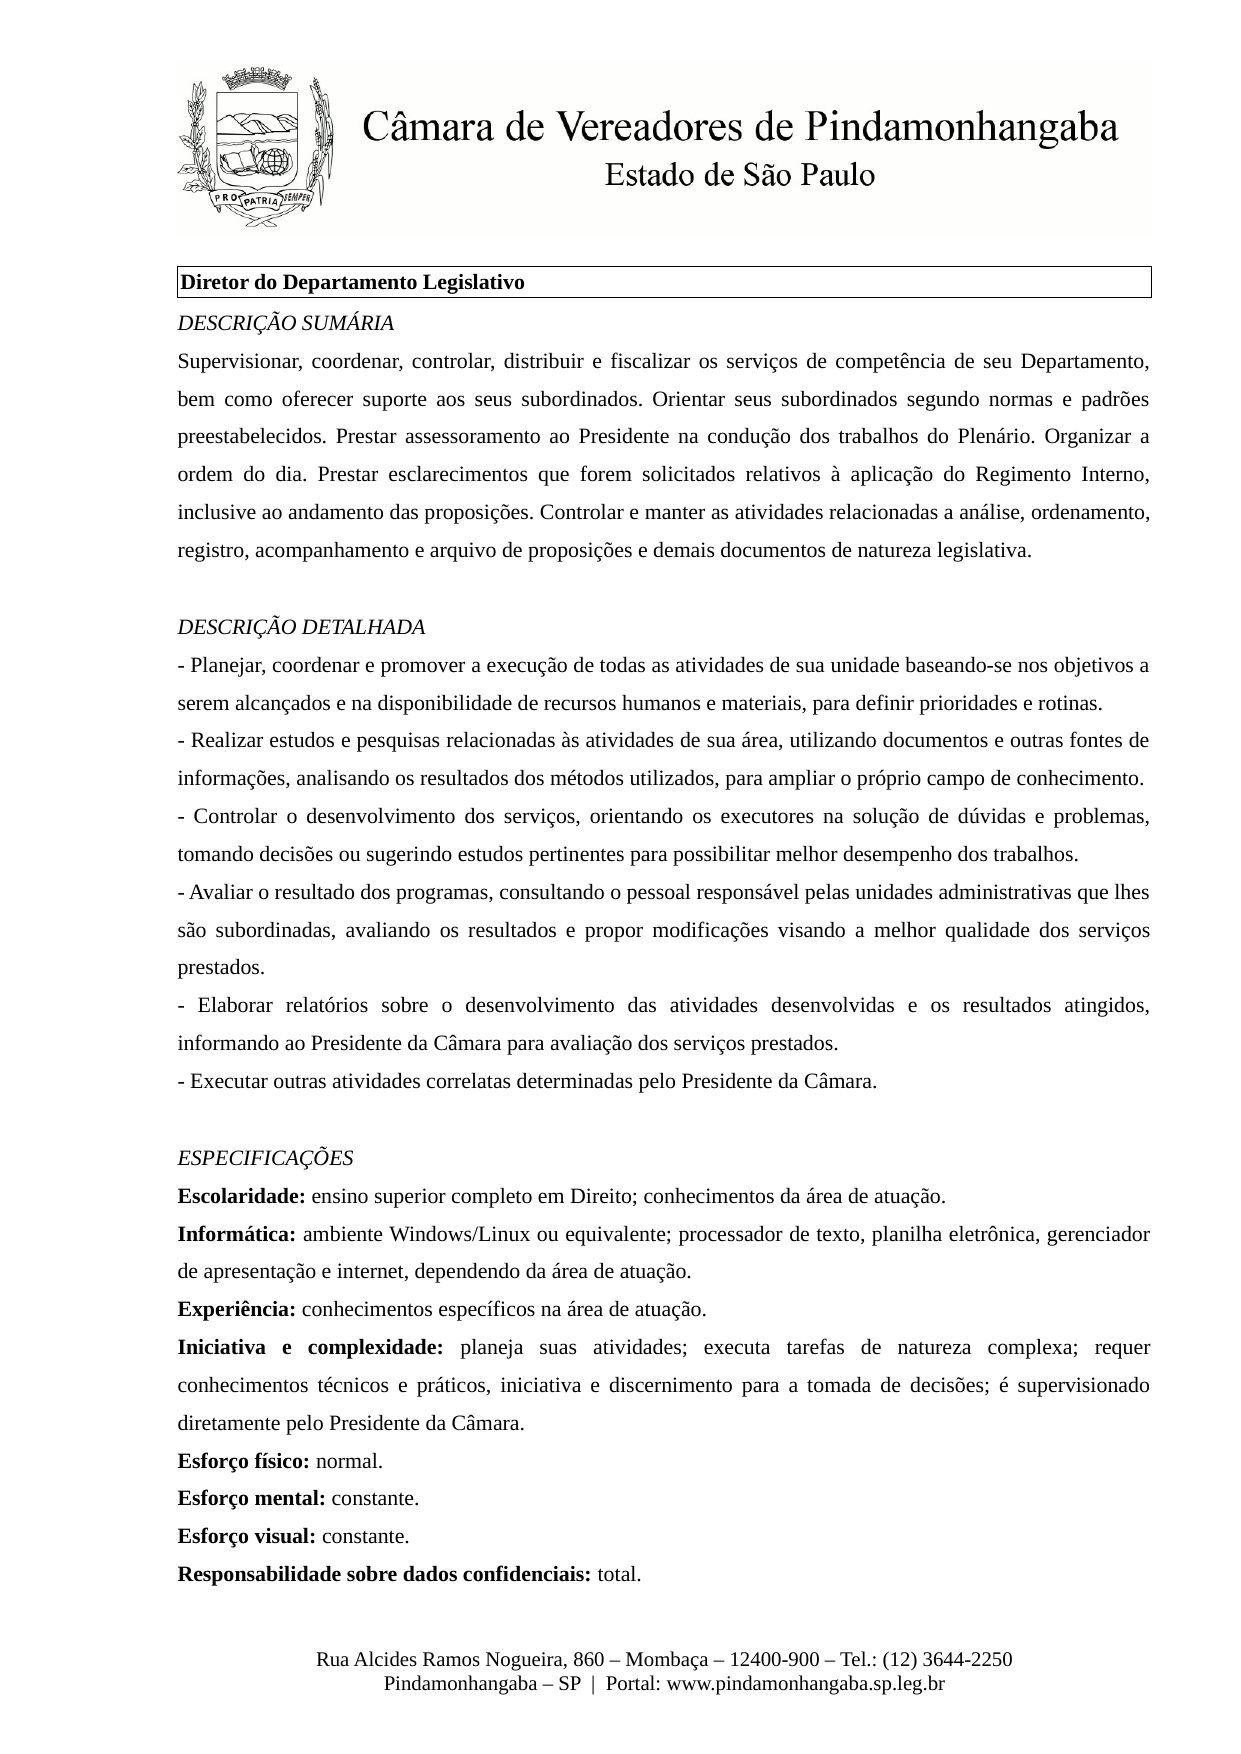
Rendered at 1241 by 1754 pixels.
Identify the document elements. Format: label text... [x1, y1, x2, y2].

text DESCRIÇÃO SUMÁRIA [177, 310, 1152, 335]
text - Executar outras atividades correlatas determinadas pelo Presidente da Câmara. [177, 1068, 1152, 1093]
text Esforço físico: normal. [177, 1448, 1152, 1473]
text Escolaridade: ensino superior completo em Direito; conhecimentos da área de atuação. [177, 1183, 1152, 1208]
text Informática: ambiente Windows/Linux ou equivalente; processador de texto, planilha eletrônica, gerenciador de apresentação e internet, dependendo da área de atuação. [177, 1221, 1152, 1284]
text - Controlar o desenvolvimento dos serviços, orientando os executores na solução de dúvidas e problemas, tomando decisões ou sugerindo estudos pertinentes para possibilitar melhor desempenho dos trabalhos. [177, 803, 1152, 866]
text - Planejar, coordenar e promover a execução de todas as atividades de sua unidade baseando-se nos objetivos a serem alcançados e na disponibilidade de recursos humanos e materiais, para definir prioridades e rotinas. [177, 652, 1152, 715]
text Experiência: conhecimentos específicos na área de atuação. [177, 1296, 1152, 1322]
text - Realizar estudos e pesquisas relacionadas às atividades de sua área, utilizando documentos e outras fontes de informações, analisando os resultados dos métodos utilizados, para ampliar o próprio campo de conhecimento. [177, 727, 1152, 791]
text Iniciativa e complexidade: planeja suas atividades; executa tarefas de natureza complexa; requer conhecimentos técnicos e práticos, iniciativa e discernimento para a tomada de decisões; é supervisionado diretamente pelo Presidente da Câmara. [177, 1334, 1152, 1435]
text - Avaliar o resultado dos programas, consultando o pessoal responsável pelas unidades administrativas que lhes são subordinadas, avaliando os resultados e propor modificações visando a melhor qualidade dos serviços prestados. [177, 879, 1152, 979]
text Supervisionar, coordenar, controlar, distribuir e fiscalizar os serviços de competência de seu Departamento, bem como oferecer suporte aos seus subordinados. Orientar seus subordinados segundo normas e padrões preestabelecidos. Prestar assessoramento ao Presidente na condução dos trabalhos do Plenário. Organizar a ordem do dia. Prestar esclarecimentos que forem solicitados relativos à aplicação do Regimento Interno, inclusive ao andamento das proposições. Controlar e manter as atividades relacionadas a análise, ordenamento, registro, acompanhamento e arquivo de proposições e demais documentos de natureza legislativa. [177, 348, 1152, 562]
text Diretor do Departamento Legislativo [178, 267, 1151, 297]
text DESCRIÇÃO DETALHADA [177, 614, 1152, 639]
text Esforço mental: constante. [177, 1485, 1152, 1511]
text ESPECIFICAÇÕES [177, 1145, 1152, 1170]
picture [177, 59, 1152, 236]
text Esforço visual: constante. [177, 1523, 1152, 1548]
text Responsabilidade sobre dados confidenciais: total. [177, 1561, 1152, 1586]
text - Elaborar relatórios sobre o desenvolvimento das atividades desenvolvidas e os resultados atingidos, informando ao Presidente da Câmara para avaliação dos serviços prestados. [177, 992, 1152, 1055]
